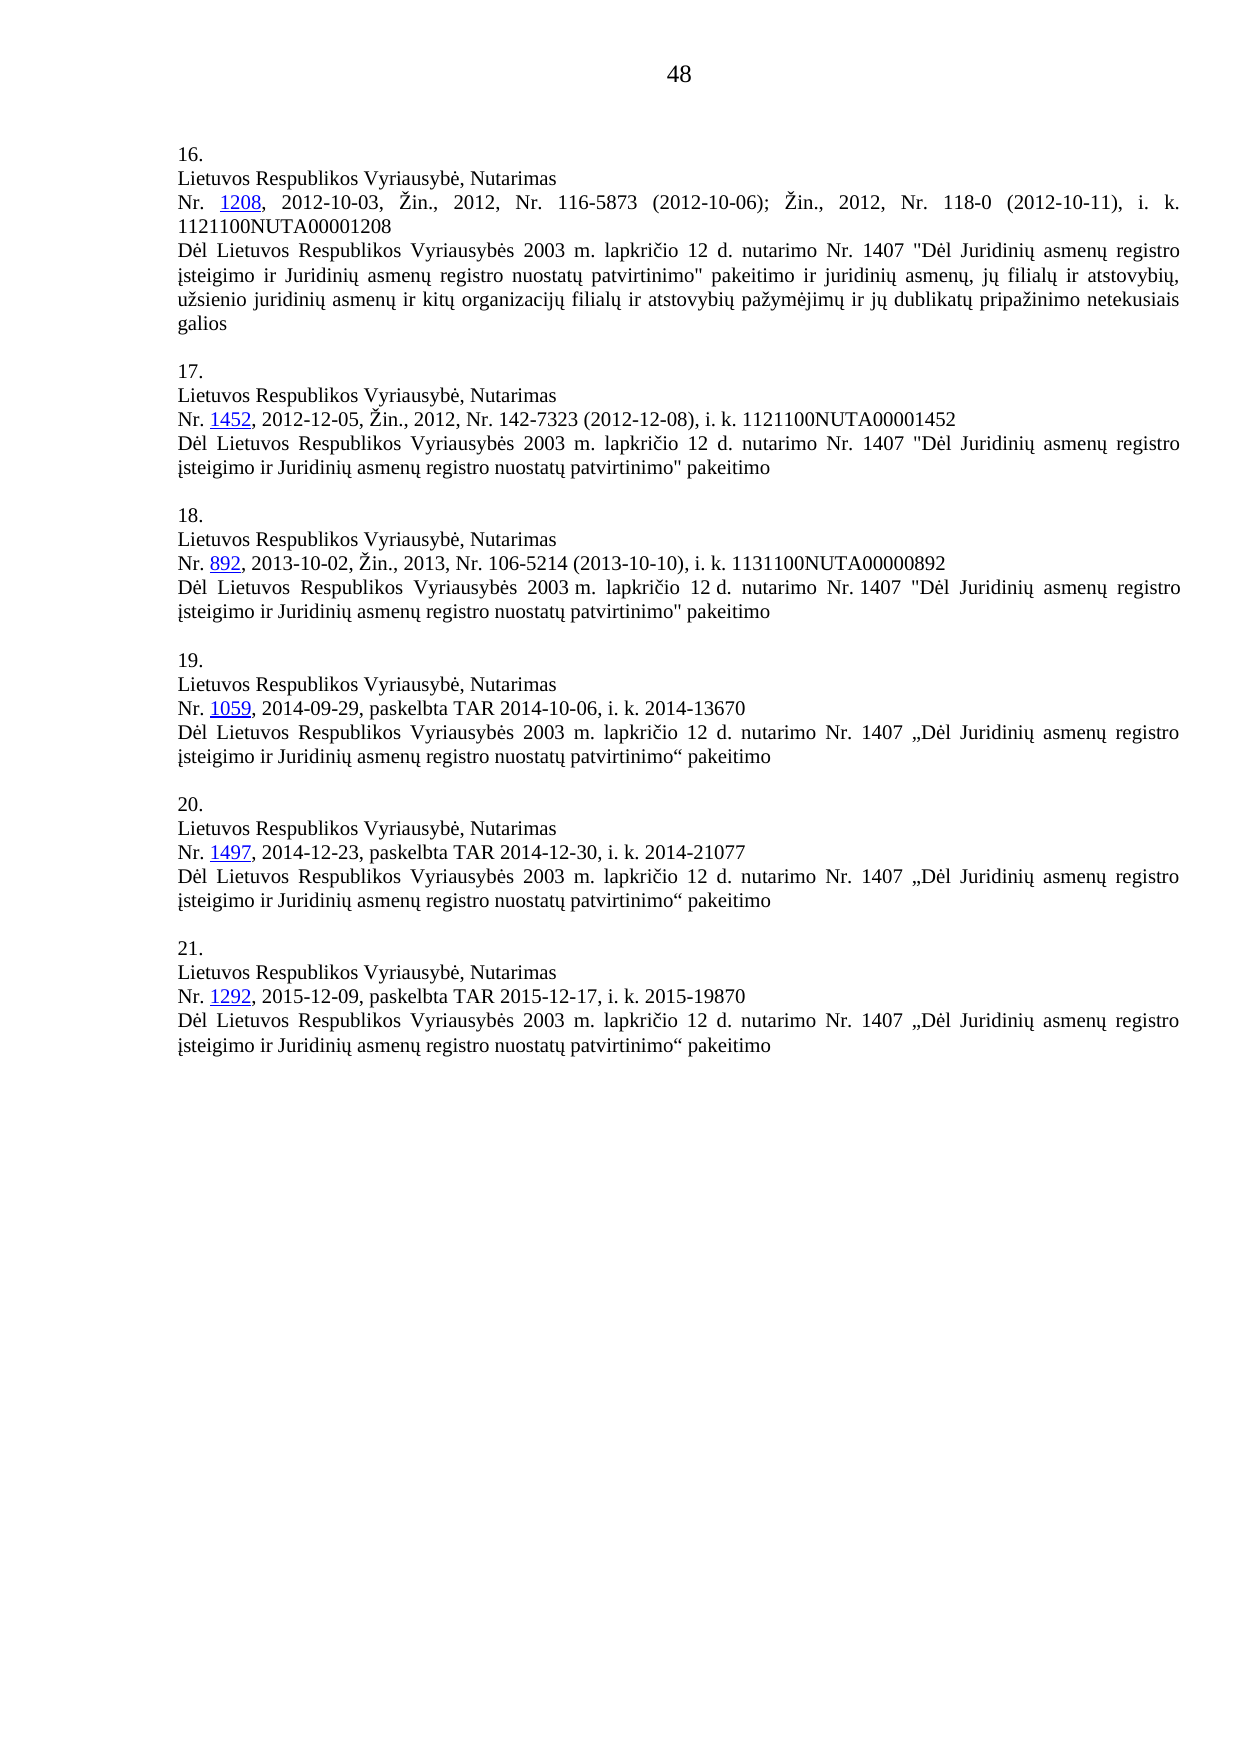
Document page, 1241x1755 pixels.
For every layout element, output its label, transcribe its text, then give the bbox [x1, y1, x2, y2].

text Lietuvos Respublikos Vyriausybė, Nutarimas [177, 166, 1181, 190]
text 19. [177, 647, 1181, 672]
text 17. [177, 359, 1181, 383]
text 20. [177, 792, 1181, 816]
text Lietuvos Respublikos Vyriausybė, Nutarimas [177, 960, 1181, 984]
text Nr. 1208, 2012-10-03, Žin., 2012, Nr. 116-5873 (2012-10-06); Žin., 2012, Nr. 118-0 (2012-10-11), i. k. 1121100NUTA00001208 [177, 190, 1181, 238]
text Nr. 1497, 2014-12-23, paskelbta TAR 2014-12-30, i. k. 2014-21077 [177, 840, 1181, 864]
text Nr. 1059, 2014-09-29, paskelbta TAR 2014-10-06, i. k. 2014-13670 [177, 696, 1181, 720]
text 16. [177, 142, 1181, 166]
text Lietuvos Respublikos Vyriausybė, Nutarimas [177, 527, 1181, 551]
text Dėl Lietuvos Respublikos Vyriausybės 2003 m. lapkričio 12 d. nutarimo Nr. 1407 „Dėl Juridinių asmenų registro įsteigimo ir Juridinių asmenų registro nuostatų patvirtinimo“ pakeitimo [177, 1008, 1181, 1057]
text Dėl Lietuvos Respublikos Vyriausybės 2003 m. lapkričio 12 d. nutarimo Nr. 1407 „Dėl Juridinių asmenų registro įsteigimo ir Juridinių asmenų registro nuostatų patvirtinimo“ pakeitimo [177, 864, 1181, 912]
text Dėl Lietuvos Respublikos Vyriausybės 2003 m. lapkričio 12 d. nutarimo Nr. 1407 "Dėl Juridinių asmenų registro įsteigimo ir Juridinių asmenų registro nuostatų patvirtinimo" pakeitimo [177, 431, 1181, 479]
text Lietuvos Respublikos Vyriausybė, Nutarimas [177, 383, 1181, 407]
text Dėl Lietuvos Respublikos Vyriausybės 2003 m. lapkričio 12 d. nutarimo Nr. 1407 „Dėl Juridinių asmenų registro įsteigimo ir Juridinių asmenų registro nuostatų patvirtinimo“ pakeitimo [177, 720, 1181, 768]
text Dėl Lietuvos Respublikos Vyriausybės 2003 m. lapkričio 12 d. nutarimo Nr. 1407 "Dėl Juridinių asmenų registro įsteigimo ir Juridinių asmenų registro nuostatų patvirtinimo" pakeitimo ir juridinių asmenų, jų filialų ir atstovybių, užsienio juridinių asmenų ir kitų organizacijų filialų ir atstovybių pažymėjimų ir jų dublikatų pripažinimo netekusiais galios [177, 238, 1181, 335]
text Lietuvos Respublikos Vyriausybė, Nutarimas [177, 672, 1181, 696]
text Nr. 1292, 2015-12-09, paskelbta TAR 2015-12-17, i. k. 2015-19870 [177, 984, 1181, 1008]
text 18. [177, 503, 1181, 527]
text Nr. 892, 2013-10-02, Žin., 2013, Nr. 106-5214 (2013-10-10), i. k. 1131100NUTA00000892 [177, 551, 1181, 575]
text 21. [177, 936, 1181, 960]
text Lietuvos Respublikos Vyriausybė, Nutarimas [177, 816, 1181, 840]
text Dėl Lietuvos Respublikos Vyriausybės 2003 m. lapkričio 12 d. nutarimo Nr. 1407 "Dėl Juridinių asmenų registro įsteigimo ir Juridinių asmenų registro nuostatų patvirtinimo" pakeitimo [177, 575, 1181, 623]
text Nr. 1452, 2012-12-05, Žin., 2012, Nr. 142-7323 (2012-12-08), i. k. 1121100NUTA00001452 [177, 407, 1181, 431]
